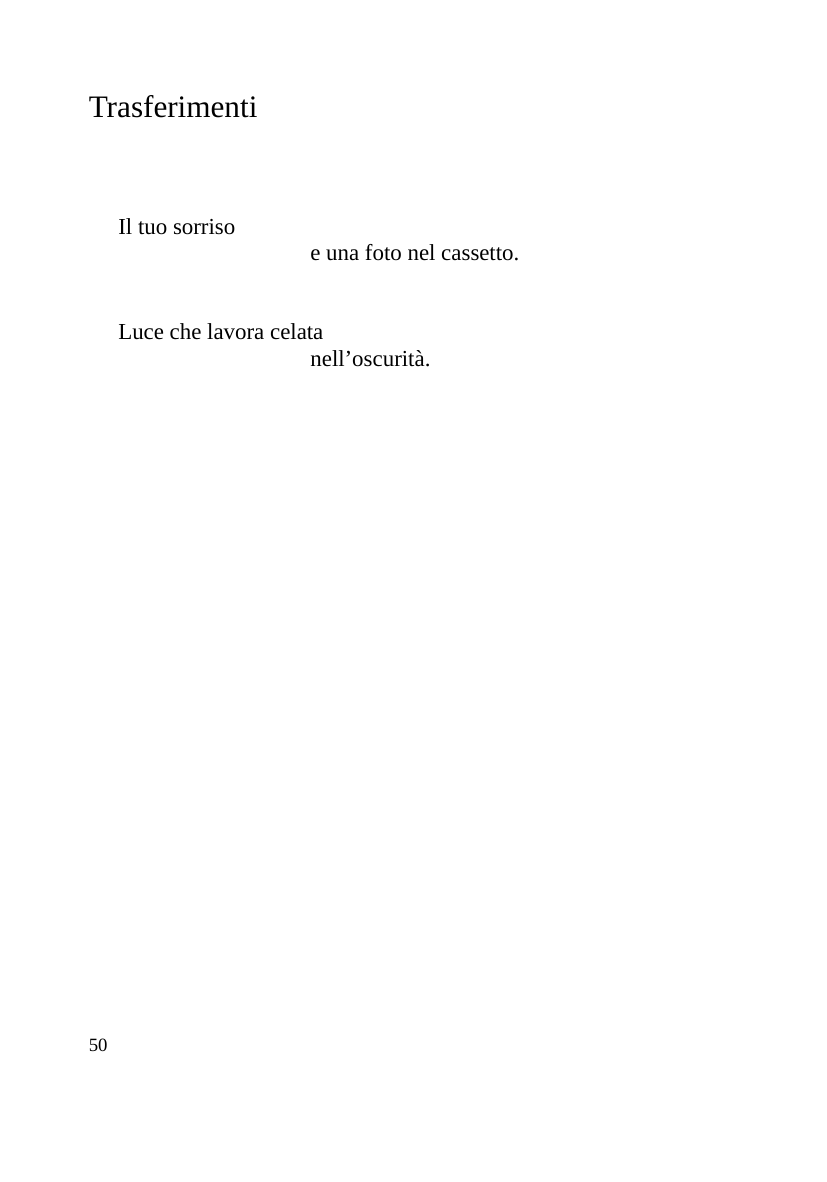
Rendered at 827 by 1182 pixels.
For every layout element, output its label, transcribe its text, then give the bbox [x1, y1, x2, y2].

text Trasferimenti [88, 88, 738, 124]
text nell’oscurità. [88, 345, 738, 371]
text Luce che lavora celata [88, 318, 738, 345]
text Il tuo sorriso [88, 213, 738, 239]
text e una foto nel cassetto. [88, 239, 738, 266]
